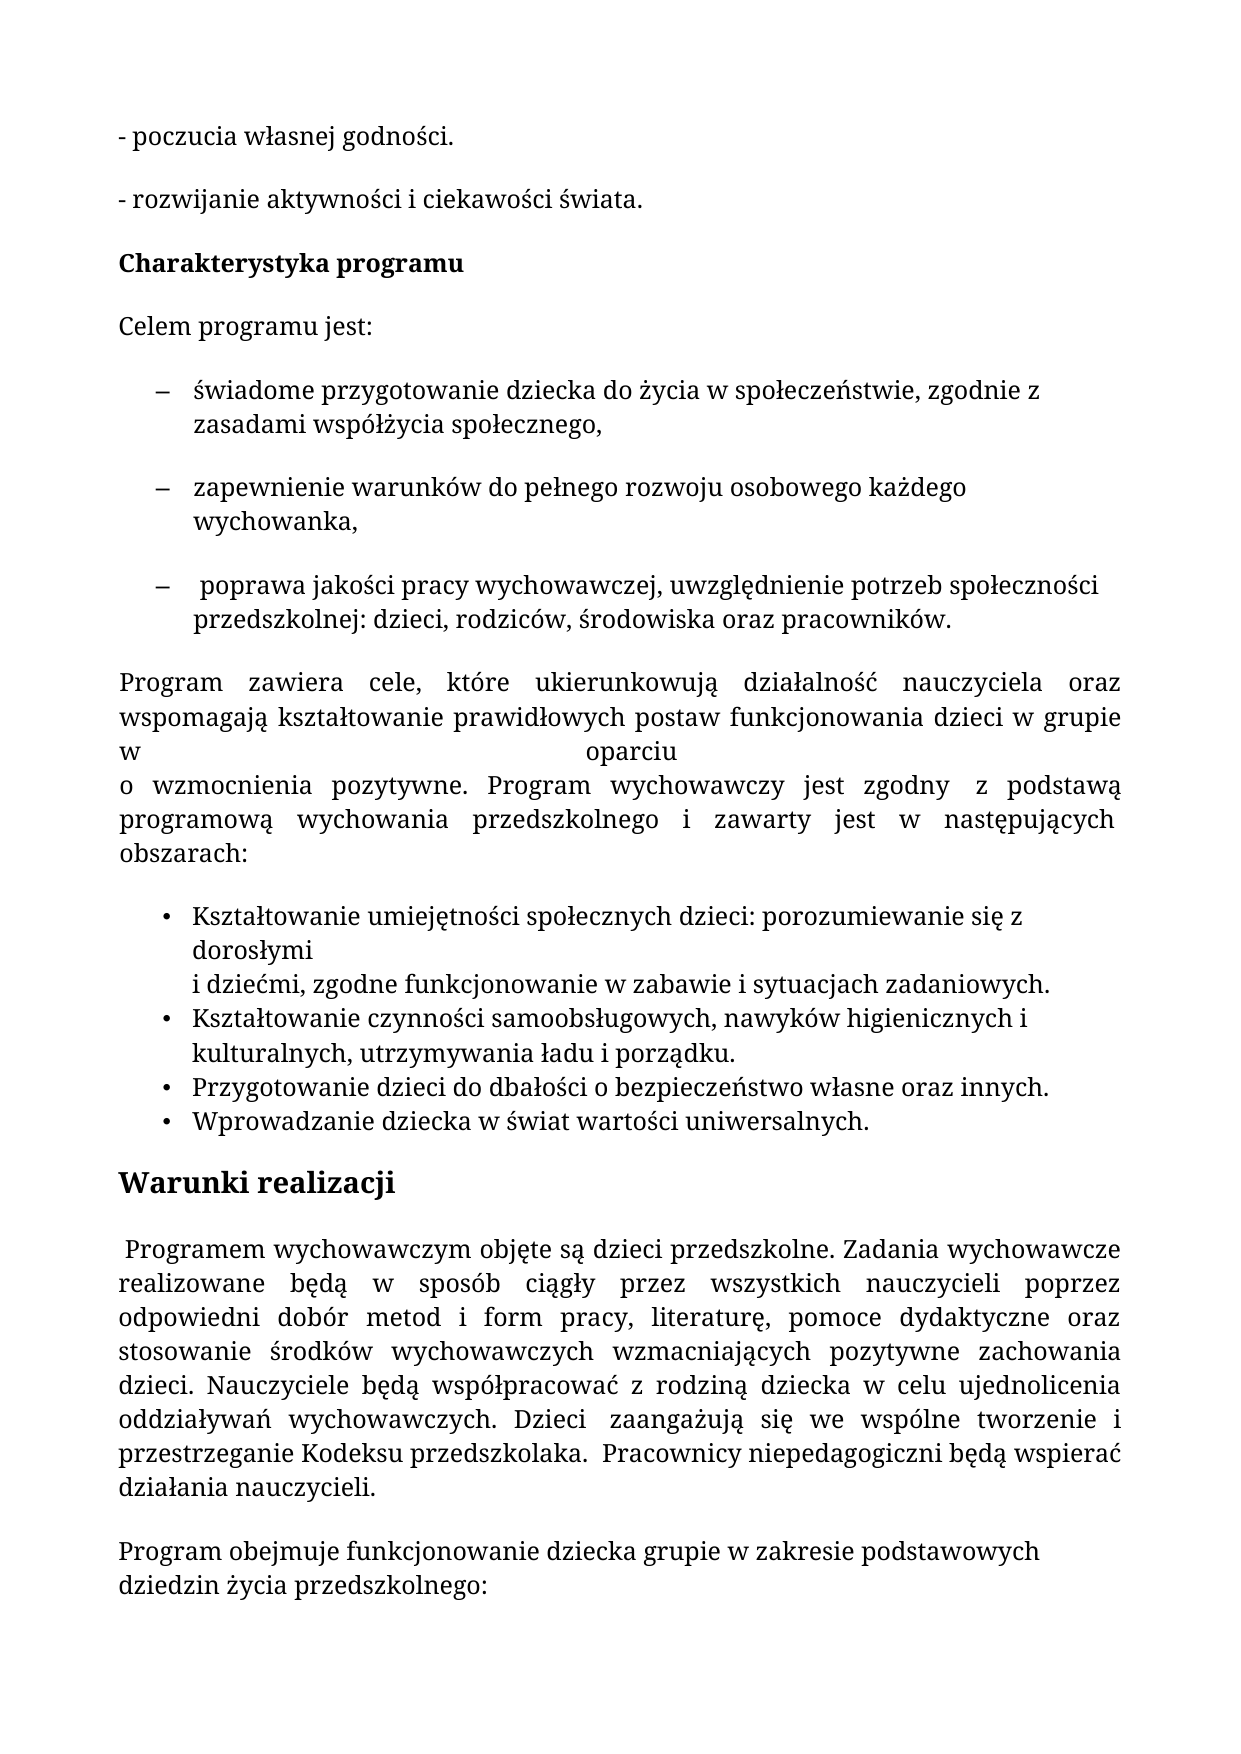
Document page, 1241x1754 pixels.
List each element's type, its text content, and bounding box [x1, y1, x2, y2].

subtitle Warunki realizacji [118, 1162, 1122, 1202]
list Przygotowanie dzieci do dbałości o bezpieczeństwo własne oraz innych. [162, 1069, 1122, 1103]
text Charakterystyka programu [118, 245, 1122, 279]
text - rozwijanie aktywności i ciekawości świata. [118, 182, 1122, 216]
list Kształtowanie czynności samoobsługowych, nawyków higienicznych i kulturalnych, utrzymywania ładu i porządku. [162, 1001, 1122, 1069]
list poprawa jakości pracy wychowawczej, uwzględnienie potrzeb społeczności przedszkolnej: dzieci, rodziców, środowiska oraz pracowników. [156, 567, 1122, 636]
list zapewnienie warunków do pełnego rozwoju osobowego każdego wychowanka, [156, 470, 1122, 538]
list Kształtowanie umiejętności społecznych dzieci: porozumiewanie się z dorosłymi i dziećmi, zgodne funkcjonowanie w zabawie i sytuacjach zadaniowych. [162, 899, 1122, 1001]
text - poczucia własnej godności. [118, 118, 1122, 152]
list świadome przygotowanie dziecka do życia w społeczeństwie, zgodnie z zasadami współżycia społecznego, [156, 372, 1122, 440]
text Celem programu jest: [118, 309, 1122, 343]
list Wprowadzanie dziecka w świat wartości uniwersalnych. [162, 1103, 1122, 1137]
text Programem wychowawczym objęte są dzieci przedszkolne. Zadania wychowawcze realizowane będą w sposób ciągły przez wszystkich nauczycieli poprzez odpowiedni dobór metod i form pracy, literaturę, pomoce dydaktyczne oraz stosowanie środków wychowawczych wzmacniających pozytywne zachowania dzieci. Nauczyciele będą współpracować z rodziną dziecka w celu ujednolicenia oddziaływań wychowawczych. Dzieci zaangażują się we wspólne tworzenie i przestrzeganie Kodeksu przedszkolaka. Pracownicy niepedagogiczni będą wspierać działania nauczycieli. [118, 1232, 1122, 1504]
list Program zawiera cele, które ukierunkowują działalność nauczyciela oraz wspomagają kształtowanie prawidłowych postaw funkcjonowania dzieci w grupie w oparciu o wzmocnienia pozytywne. Program wychowawczy jest zgodny z podstawą programową wychowania przedszkolnego i zawarty jest w następujących obszarach: [119, 665, 1122, 869]
text Program obejmuje funkcjonowanie dziecka grupie w zakresie podstawowych dziedzin życia przedszkolnego: [118, 1533, 1122, 1602]
